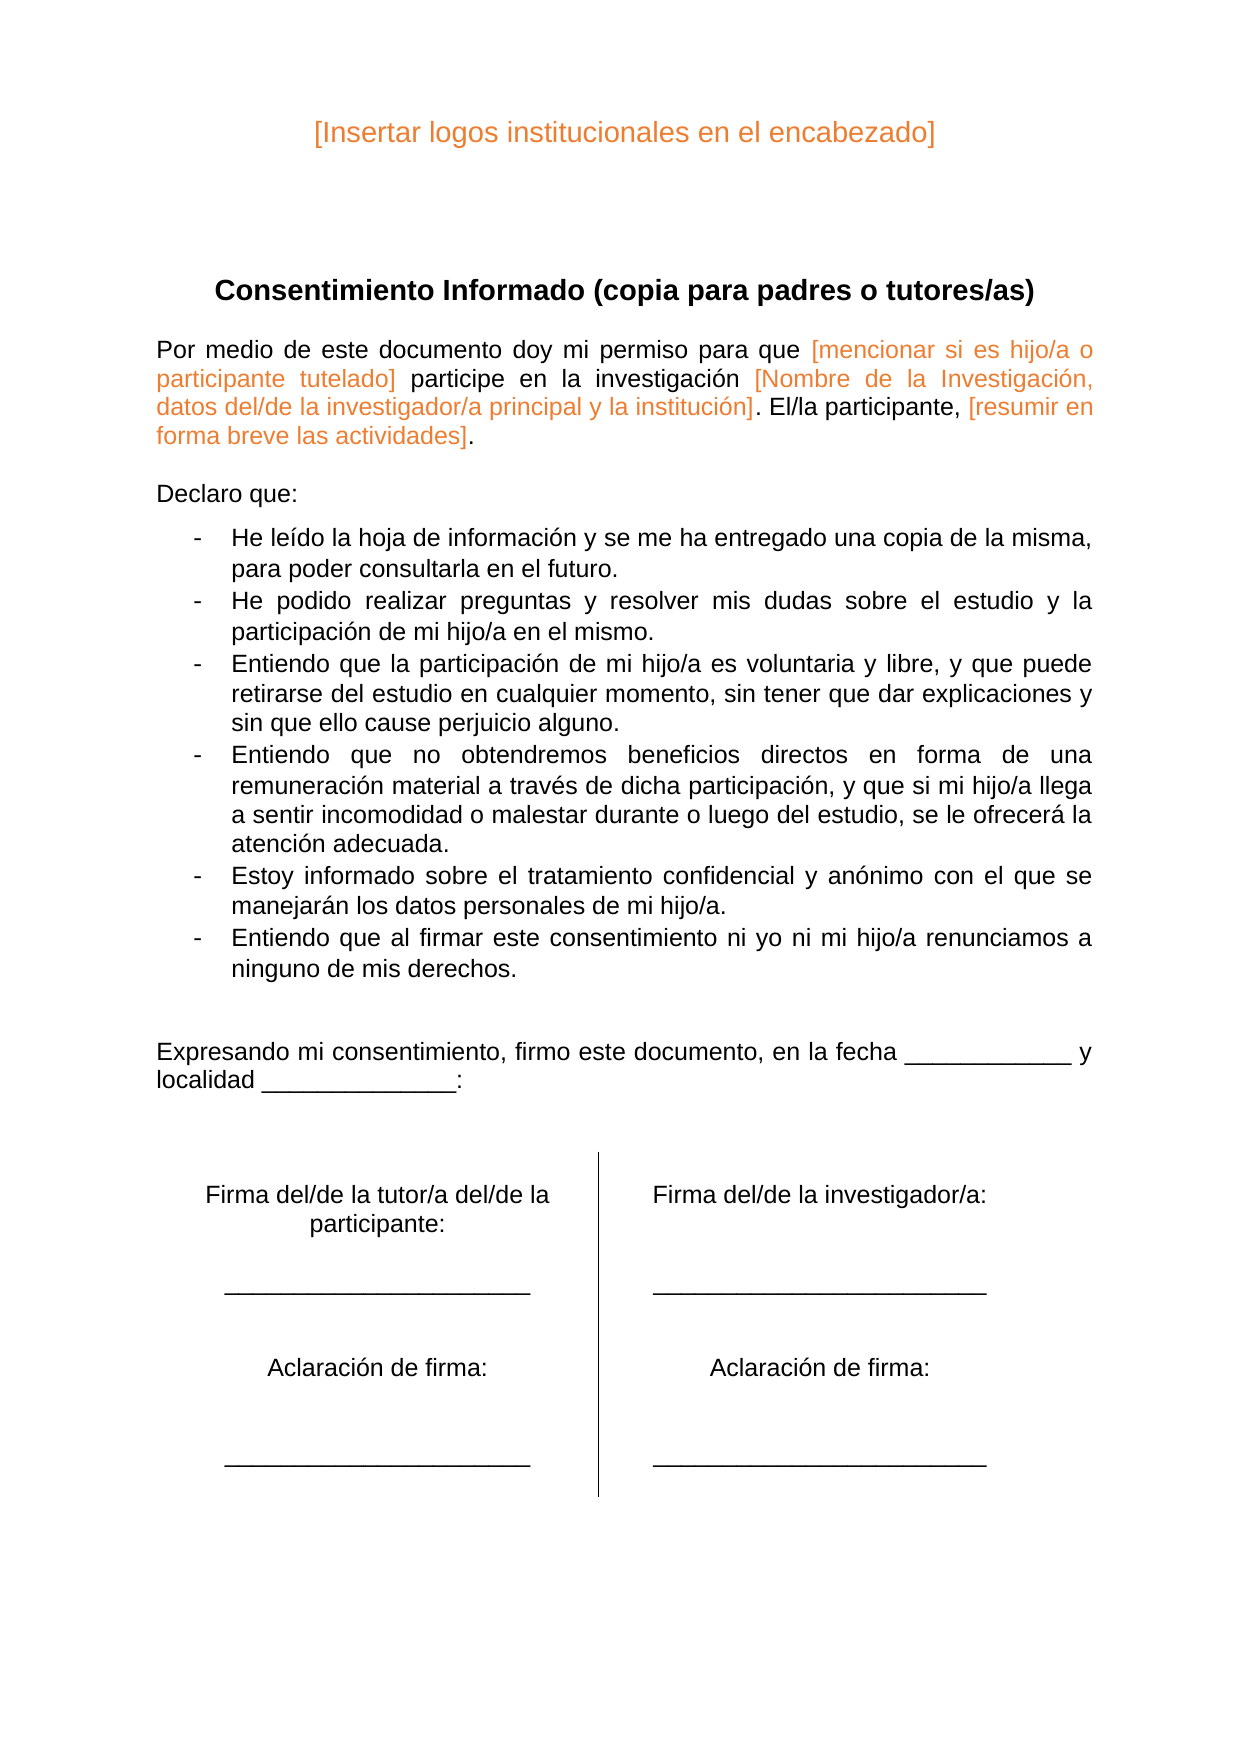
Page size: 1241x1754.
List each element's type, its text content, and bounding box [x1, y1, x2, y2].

list He leído la hoja de información y se me ha entregado una copia de la misma, para poder consultarla en el futuro. [194, 520, 1094, 583]
list Entiendo que la participación de mi hijo/a es voluntaria y libre, y que puede retirarse del estudio en cualquier momento, sin tener que dar explicaciones y sin que ello cause perjuicio alguno. [194, 645, 1094, 737]
text Por medio de este documento doy mi permiso para que [mencionar si es hijo/a o participante tutelado] participe en la investigación [Nombre de la Investigación, datos del/de la investigador/a principal y la institución]. El/la participante, [resumir en forma breve las actividades]. [156, 335, 1094, 450]
text Consentimiento Informado (copia para padres o tutores/as) [156, 272, 1094, 306]
list He podido realizar preguntas y resolver mis dudas sobre el estudio y la participación de mi hijo/a en el mismo. [194, 583, 1094, 645]
text Expresando mi consentimiento, firmo este documento, en la fecha ____________ y localidad ______________: [156, 1037, 1094, 1094]
list Entiendo que no obtendremos beneficios directos en forma de una remuneración material a través de dicha participación, y que si mi hijo/a llega a sentir incomodidad o malestar durante o luego del estudio, se le ofrecerá la atención adecuada. [194, 737, 1094, 857]
table_header Firma del/de la tutor/a del/de la participante: ______________________ Aclaración de firma: ______________________ [156, 1152, 598, 1497]
list Estoy informado sobre el tratamiento confidencial y anónimo con el que se manejarán los datos personales de mi hijo/a. [194, 857, 1094, 920]
list Entiendo que al firmar este consentimiento ni yo ni mi hijo/a renunciamos a ninguno de mis derechos. [194, 920, 1094, 983]
table_header Firma del/de la investigador/a: ________________________ Aclaración de firma: ________________________ [599, 1152, 1041, 1497]
text Declaro que: [156, 478, 1094, 507]
